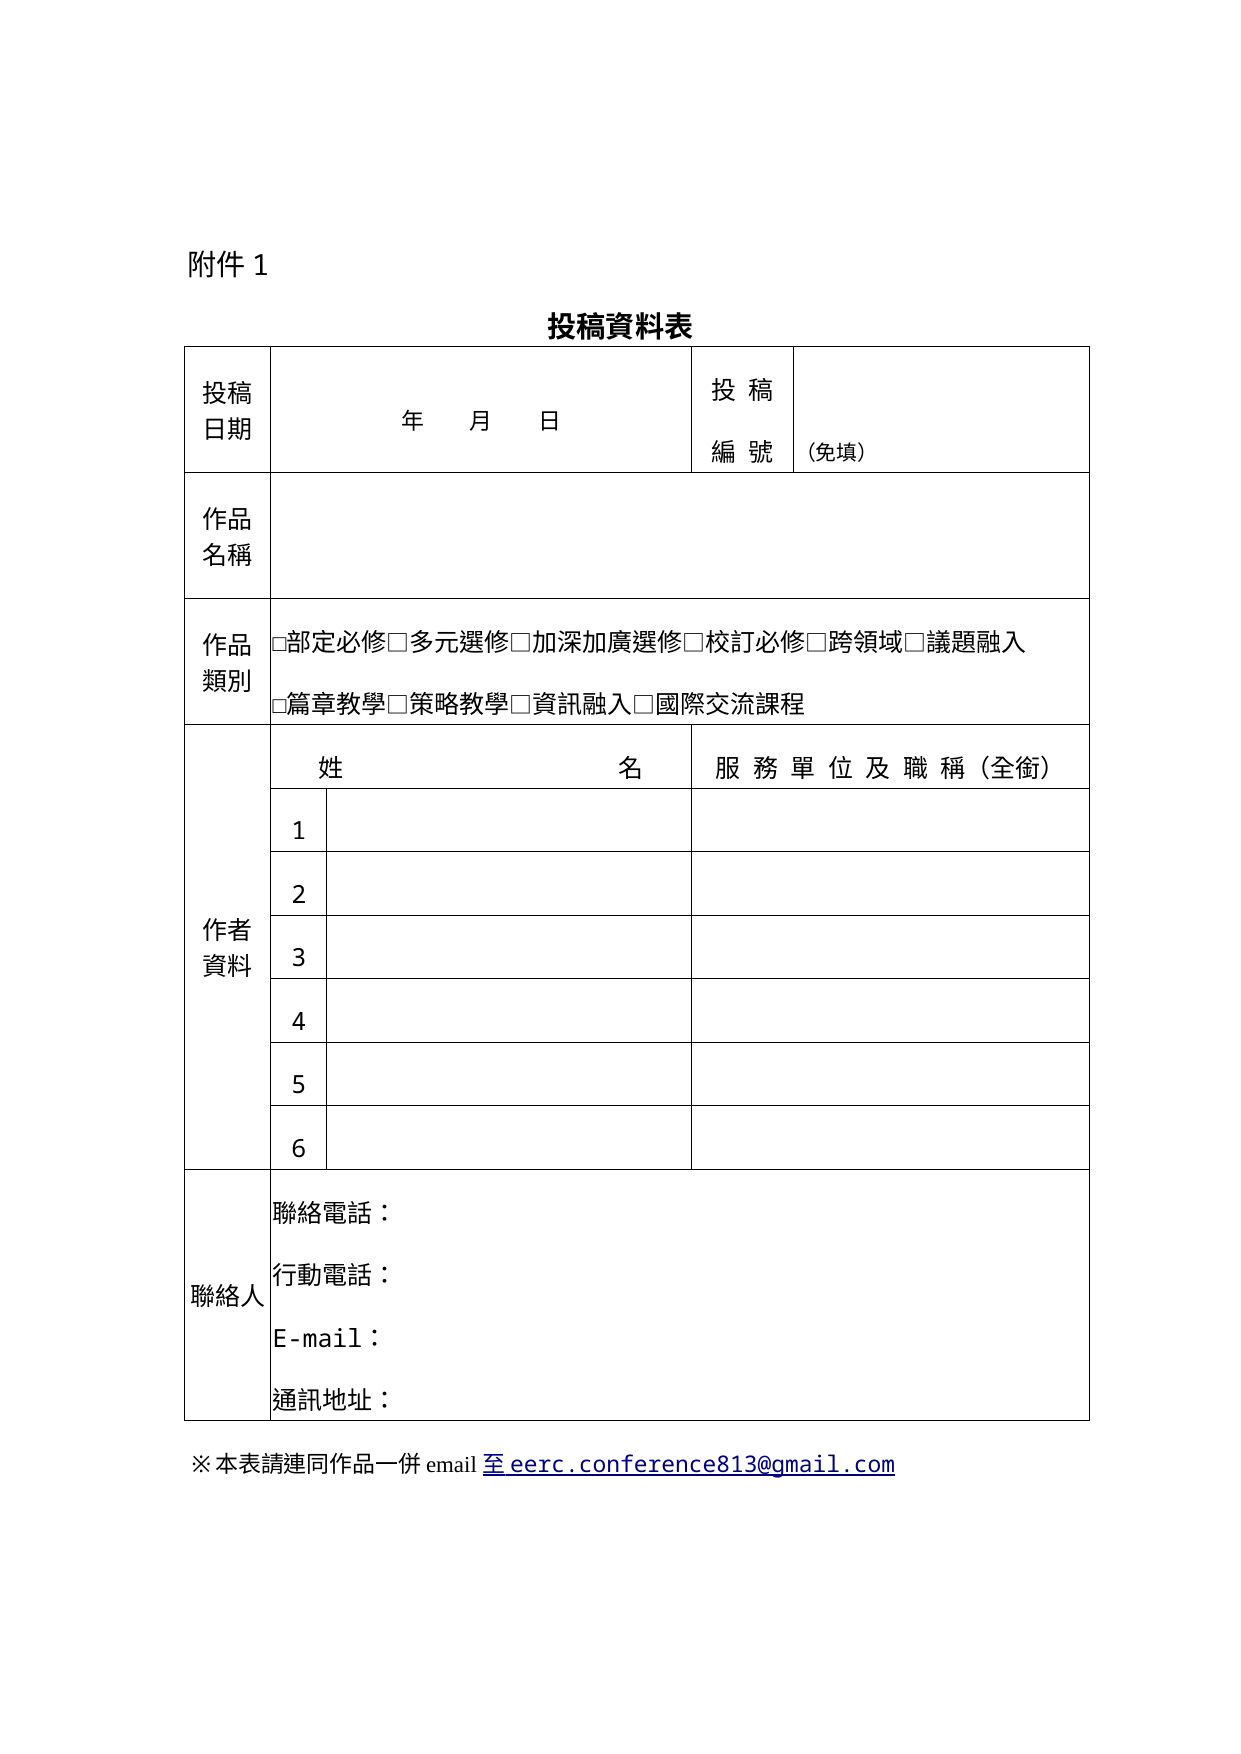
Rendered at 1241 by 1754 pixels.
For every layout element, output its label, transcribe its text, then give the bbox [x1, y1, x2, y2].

table_cell [692, 1043, 1089, 1105]
table_cell 2 [271, 852, 326, 914]
table_cell 作品 類別 [185, 599, 270, 724]
table_cell [327, 1043, 691, 1105]
table_header 年 月 日 [271, 347, 691, 472]
table_cell 聯絡人 [185, 1170, 270, 1420]
table_cell 4 [271, 979, 326, 1042]
table_cell [327, 979, 691, 1042]
table_cell 姓 名 [271, 725, 691, 787]
table_cell [271, 473, 1089, 598]
table_cell [692, 979, 1089, 1042]
table_cell 6 [271, 1106, 326, 1169]
table_cell 3 [271, 916, 326, 978]
table_cell 聯絡電話： 行動電話： E-mail： 通訊地址： [271, 1170, 1089, 1420]
text 投稿資料表 [187, 283, 1053, 346]
table_cell 作品 名稱 [185, 473, 270, 598]
table_cell □部定必修□多元選修□加深加廣選修□校訂必修□跨領域□議題融入 □篇章教學□策略教學□資訊融入□國際交流課程 [271, 599, 1089, 724]
table_cell 5 [271, 1043, 326, 1105]
table_header 投 稿 編 號 [692, 347, 793, 472]
table_cell [692, 789, 1089, 851]
table_cell [692, 852, 1089, 914]
table_cell [327, 1106, 691, 1169]
table_cell [692, 916, 1089, 978]
text ※本表請連同作品一併email 至eerc.conference813@gmail.com [187, 1421, 1053, 1483]
table_cell [327, 916, 691, 978]
table_header （免填） [794, 347, 1089, 472]
table_cell 1 [271, 789, 326, 851]
table_cell [327, 789, 691, 851]
table_cell 作者 資料 [185, 725, 270, 1169]
table_header 投稿 日期 [185, 347, 270, 472]
table_cell [692, 1106, 1089, 1169]
table_cell 服 務 單 位 及 職 稱（全銜） [692, 725, 1089, 787]
text 附件1 [187, 221, 1053, 283]
table_cell [327, 852, 691, 914]
